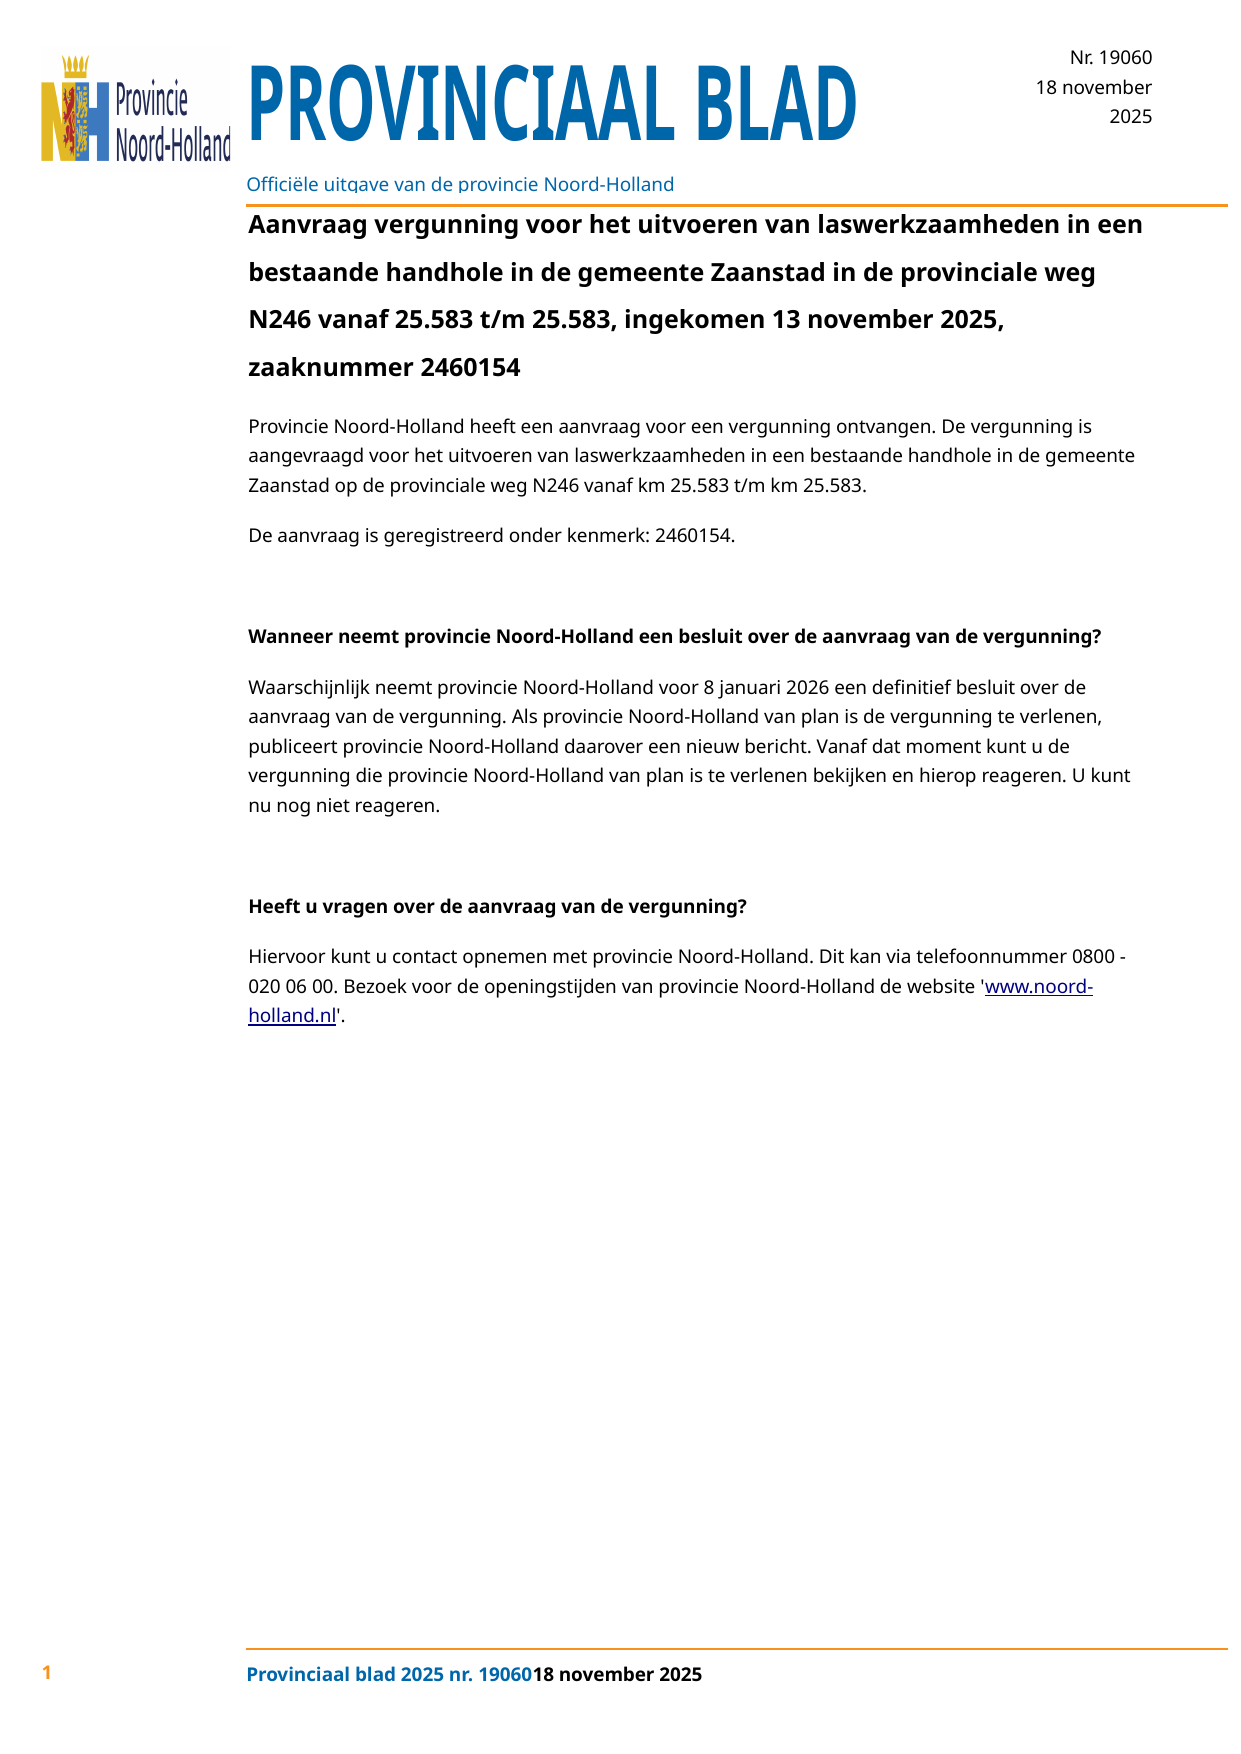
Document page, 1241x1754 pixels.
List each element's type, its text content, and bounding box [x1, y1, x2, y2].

picture [41, 47, 231, 172]
text Heeft u vragen over de aanvraag van de vergunning? [248, 893, 1152, 919]
text Waarschijnlijk neemt provincie Noord-Holland voor 8 januari 2026 een definitief besluit over de aanvraag van de vergunning. Als provincie Noord-Holland van plan is de vergunning te verlenen, publiceert provincie Noord-Holland daarover een nieuw bericht. Vanaf dat moment kunt u de vergunning die provincie Noord-Holland van plan is te verlenen bekijken en hierop reageren. U kunt nu nog niet reageren. [248, 674, 1152, 818]
text Aanvraag vergunning voor het uitvoeren van laswerkzaamheden in een bestaande handhole in de gemeente Zaanstad in de provinciale weg N246 vanaf 25.583 t/m 25.583, ingekomen 13 november 2025, zaaknummer 2460154 [248, 207, 1152, 384]
text Provincie Noord-Holland heeft een aanvraag voor een vergunning ontvangen. De vergunning is aangevraagd voor het uitvoeren van laswerkzaamheden in een bestaande handhole in de gemeente Zaanstad op de provinciale weg N246 vanaf km 25.583 t/m km 25.583. [248, 413, 1152, 498]
text Hiervoor kunt u contact opnemen met provincie Noord-Holland. Dit kan via telefoonnummer 0800 - 020 06 00. Bezoek voor de openingstijden van provincie Noord-Holland de website 'www.noord-holland.nl'. [248, 943, 1152, 1028]
text Wanneer neemt provincie Noord-Holland een besluit over de aanvraag van de vergunning? [248, 623, 1152, 649]
text De aanvraag is geregistreerd onder kenmerk: 2460154. [248, 523, 1152, 548]
